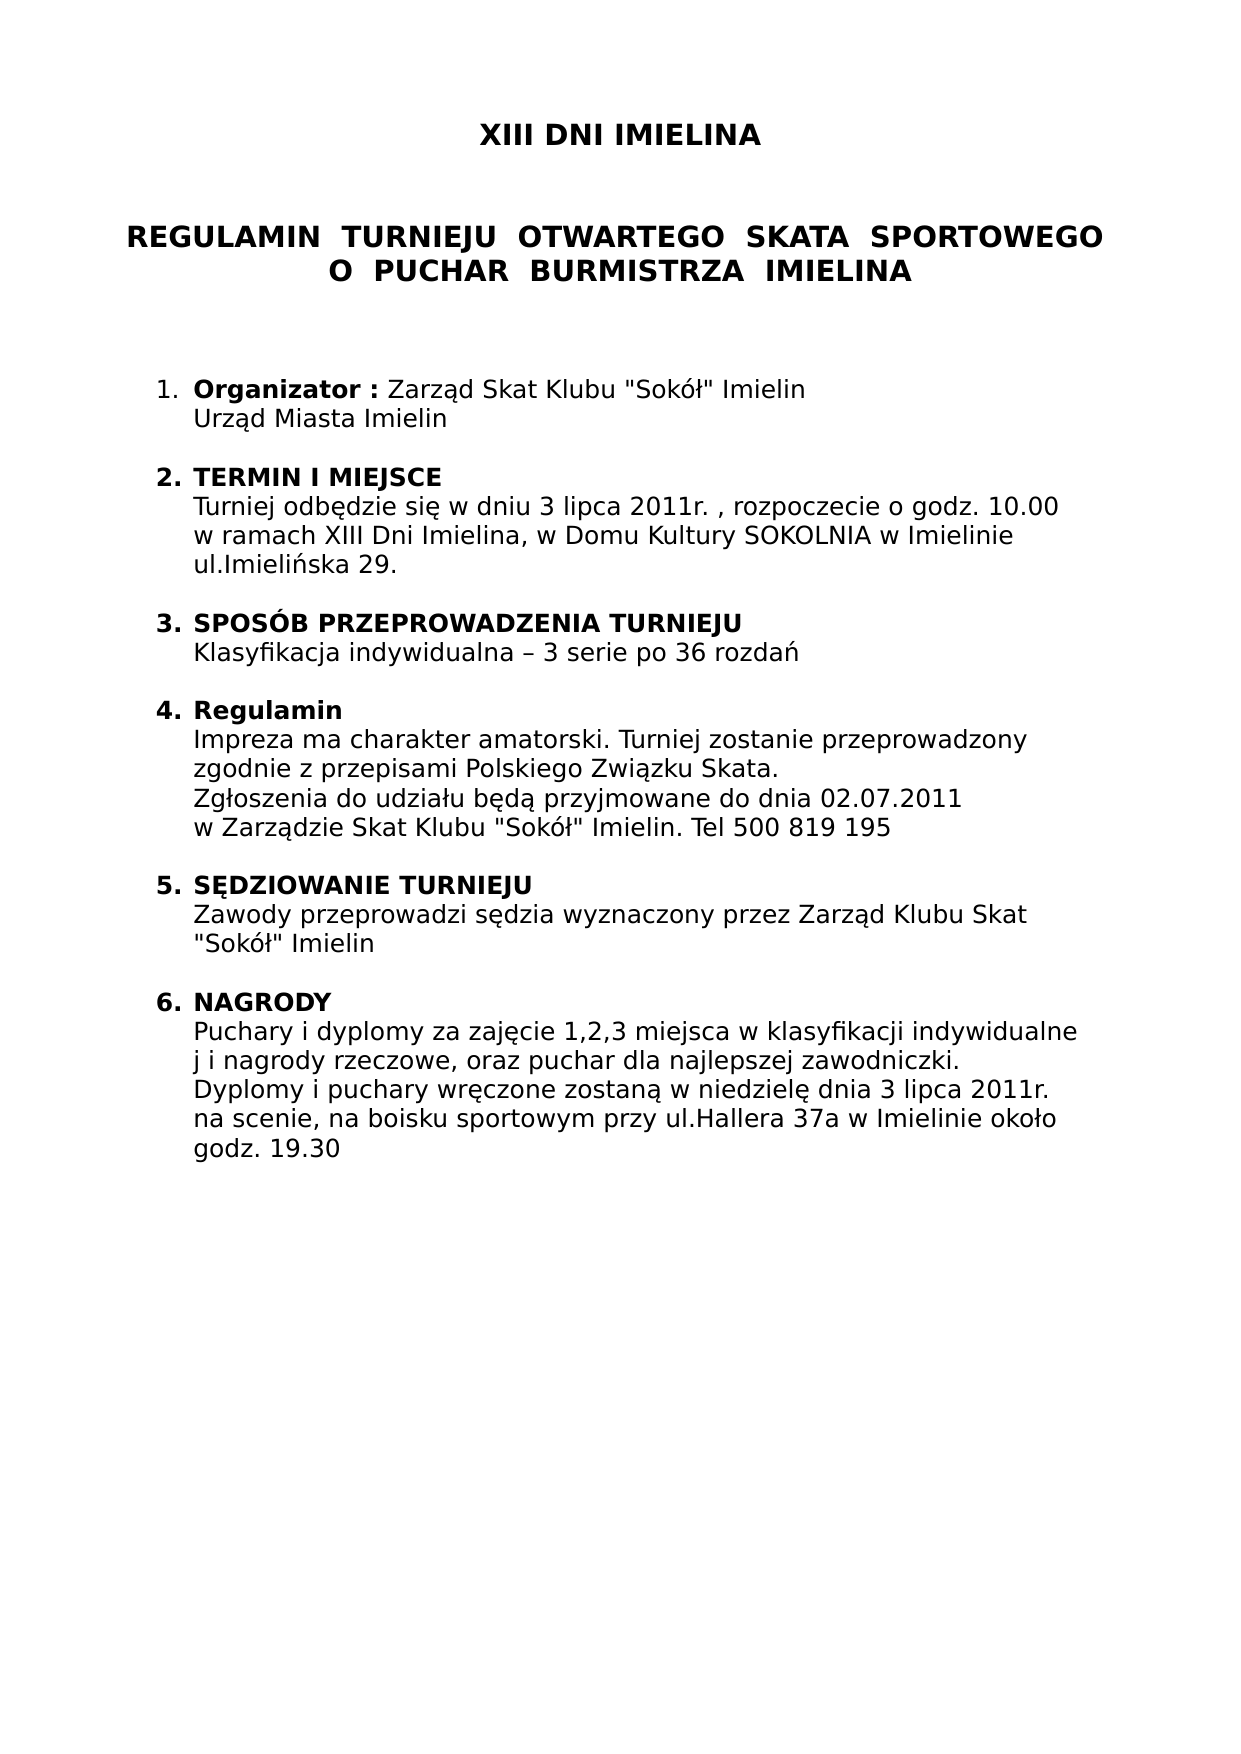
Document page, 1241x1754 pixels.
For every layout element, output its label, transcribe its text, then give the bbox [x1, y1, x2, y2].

list Dyplomy i puchary wręczone zostaną w niedzielę dnia 3 lipca 2011r. na scenie, na boisku sportowym przy ul.Hallera 37a w Imielinie około godz. 19.30 [156, 1075, 1122, 1163]
list Regulamin [156, 696, 1122, 725]
list Urząd Miasta Imielin [156, 404, 1122, 434]
list Impreza ma charakter amatorski. Turniej zostanie przeprowadzony zgodnie z przepisami Polskiego Związku Skata. [156, 725, 1122, 784]
list Klasyfikacja indywidualna – 3 serie po 36 rozdań [156, 638, 1122, 667]
text XIII DNI IMIELINA [118, 118, 1122, 152]
list TERMIN I MIEJSCE [156, 463, 1122, 492]
list Turniej odbędzie się w dniu 3 lipca 2011r. , rozpoczecie o godz. 10.00 w ramach XIII Dni Imielina, w Domu Kultury SOKOLNIA w Imielinie ul.Imielińska 29. [156, 492, 1122, 579]
list Organizator : Zarząd Skat Klubu "Sokół" Imielin [156, 375, 1122, 404]
list Zawody przeprowadzi sędzia wyznaczony przez Zarząd Klubu Skat "Sokół" Imielin [156, 900, 1122, 959]
list NAGRODY [156, 988, 1122, 1017]
list Puchary i dyplomy za zajęcie 1,2,3 miejsca w klasyfikacji indywidualne j i nagrody rzeczowe, oraz puchar dla najlepszej zawodniczki. [156, 1017, 1122, 1075]
list SPOSÓB PRZEPROWADZENIA TURNIEJU [156, 609, 1122, 638]
text O PUCHAR BURMISTRZA IMIELINA [118, 254, 1122, 288]
list SĘDZIOWANIE TURNIEJU [156, 871, 1122, 900]
text REGULAMIN TURNIEJU OTWARTEGO SKATA SPORTOWEGO [118, 220, 1122, 254]
list Zgłoszenia do udziału będą przyjmowane do dnia 02.07.2011 w Zarządzie Skat Klubu "Sokół" Imielin. Tel 500 819 195 [156, 784, 1122, 842]
